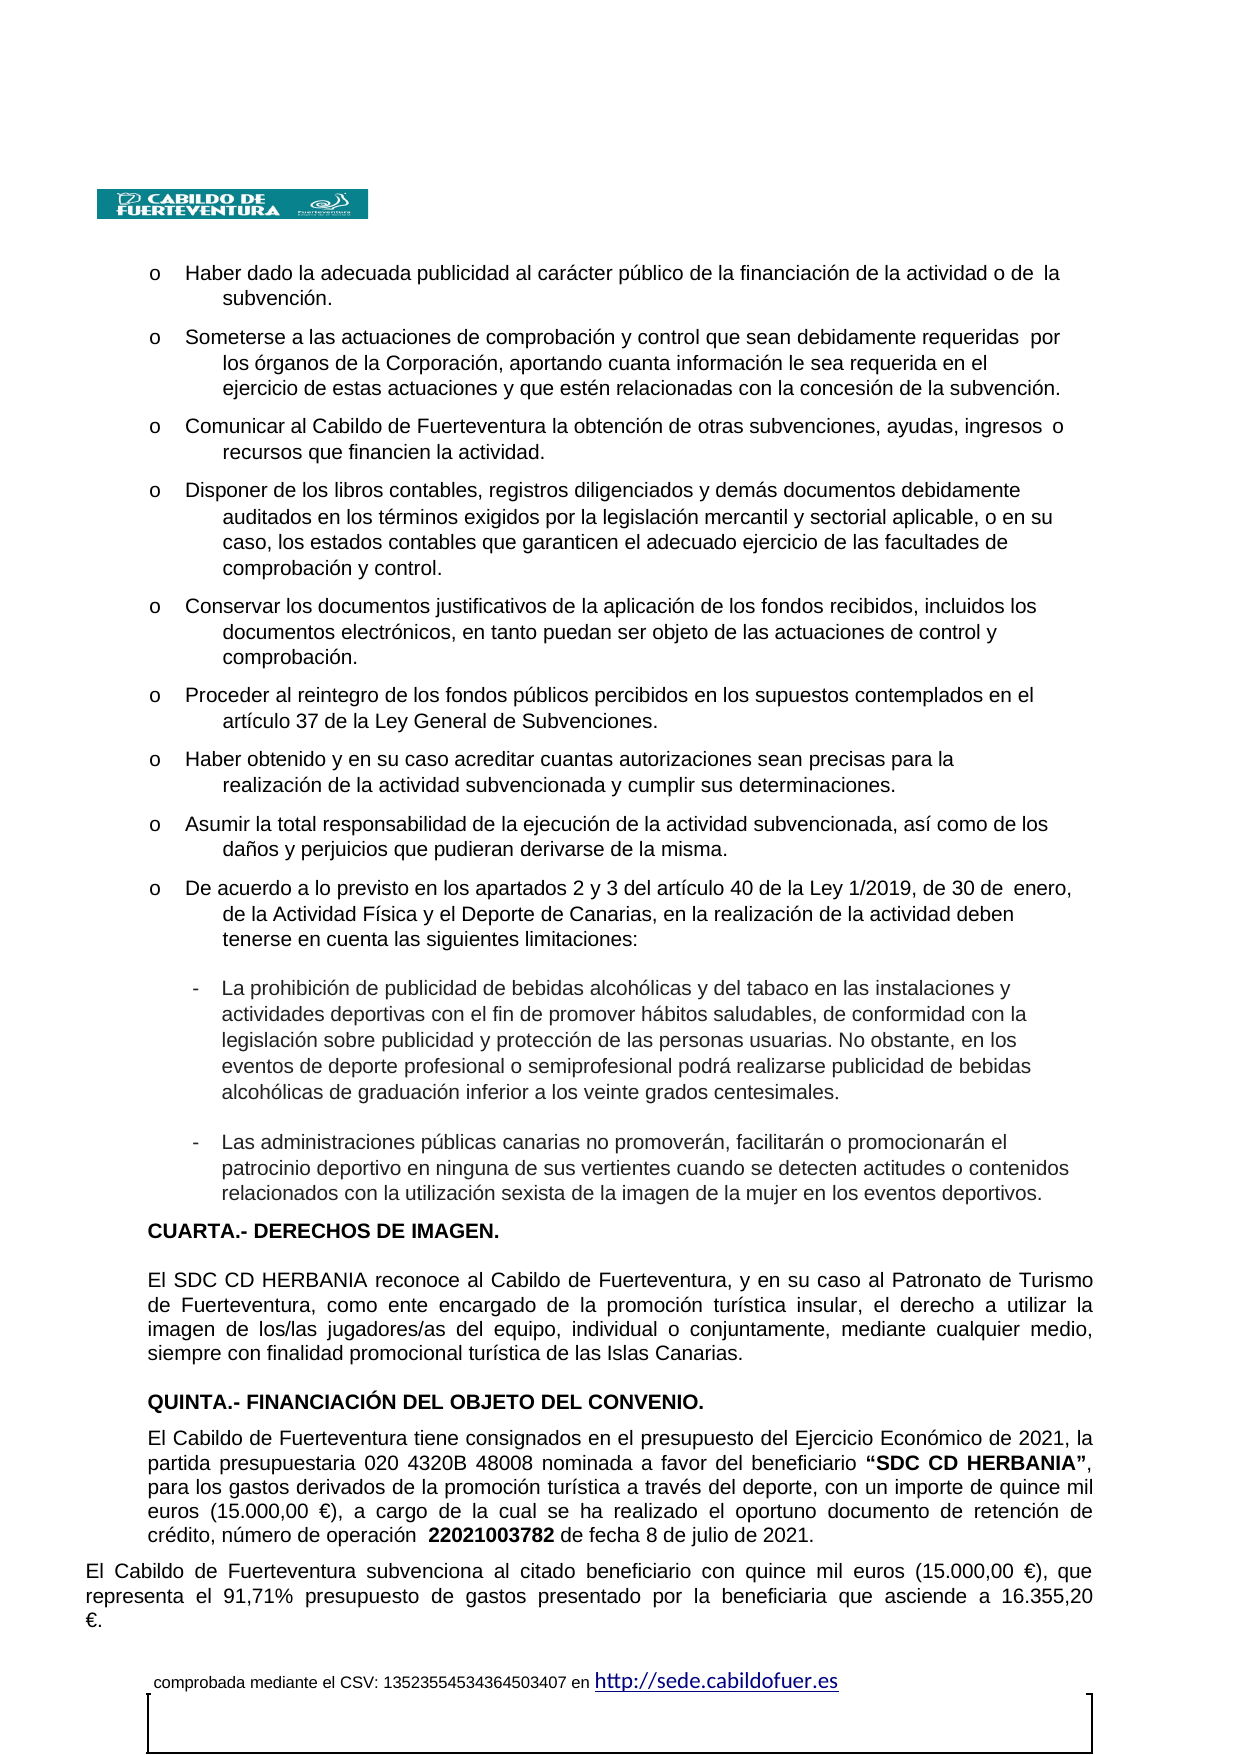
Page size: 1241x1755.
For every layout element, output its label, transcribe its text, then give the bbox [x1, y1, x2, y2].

text El Cabildo de Fuerteventura subvenciona al citado beneficiario con quince mil euros (15.000,00 €), que representa el 91,71% presupuesto de gastos presentado por la beneficiaria que asciende a 16.355,20 €. [85, 1559, 1093, 1632]
list De acuerdo a lo previsto en los apartados 2 y 3 del artículo 40 de la Ley 1/2019, de 30 de enero, de la Actividad Física y el Deporte de Canarias, en la realización de la actividad deben tenerse en cuenta las siguientes limitaciones: [149, 876, 1085, 951]
picture [97, 189, 369, 219]
list Asumir la total responsabilidad de la ejecución de la actividad subvencionada, así como de los daños y perjuicios que pudieran derivarse de la misma. [149, 811, 1087, 861]
list Conservar los documentos justificativos de la aplicación de los fondos recibidos, incluidos los documentos electrónicos, en tanto puedan ser objeto de las actuaciones de control y comprobación. [149, 594, 1077, 669]
text El Cabildo de Fuerteventura tiene consignados en el presupuesto del Ejercicio Económico de 2021, la partida presupuestaria 020 4320B 48008 nominada a favor del beneficiario “SDC CD HERBANIA”, para los gastos derivados de la promoción turística a través del deporte, con un importe de quince mil euros (15.000,00 €), a cargo de la cual se ha realizado el oportuno documento de retención de crédito, número de operación 22021003782 de fecha 8 de julio de 2021. [147, 1426, 1093, 1547]
list Las administraciones públicas canarias no promoverán, facilitarán o promocionarán el patrocinio deportivo en ninguna de sus vertientes cuando se detecten actitudes o contenidos relacionados con la utilización sexista de la imagen de la mujer en los eventos deportivos. [192, 1129, 1077, 1205]
list Disponer de los libros contables, registros diligenciados y demás documentos debidamente auditados en los términos exigidos por la legislación mercantil y sectorial aplicable, o en su caso, los estados contables que garanticen el adecuado ejercicio de las facultades de comprobación y control. [149, 478, 1064, 579]
list Someterse a las actuaciones de comprobación y control que sean debidamente requeridas por los órganos de la Corporación, aportando cuanta información le sea requerida en el ejercicio de estas actuaciones y que estén relacionadas con la concesión de la subvención. [149, 324, 1064, 400]
list Comunicar al Cabildo de Fuerteventura la obtención de otras subvenciones, ayudas, ingresos o recursos que financien la actividad. [149, 414, 1087, 463]
list La prohibición de publicidad de bebidas alcohólicas y del tabaco en las instalaciones y actividades deportivas con el fin de promover hábitos saludables, de conformidad con la legislación sobre publicidad y protección de las personas usuarias. No obstante, en los eventos de deporte profesional o semiprofesional podrá realizarse publicidad de bebidas alcohólicas de graduación inferior a los veinte grados centesimales. [192, 976, 1040, 1104]
list Haber obtenido y en su caso acreditar cuantas autorizaciones sean precisas para la realización de la actividad subvencionada y cumplir sus determinaciones. [149, 747, 997, 797]
list Haber dado la adecuada publicidad al carácter público de la financiación de la actividad o de la subvención. [149, 260, 1077, 310]
list Proceder al reintegro de los fondos públicos percibidos en los supuestos contemplados en el artículo 37 de la Ley General de Subvenciones. [149, 683, 1077, 733]
subtitle CUARTA.- DERECHOS DE IMAGEN. [147, 1219, 1107, 1243]
text El SDC CD HERBANIA reconoce al Cabildo de Fuerteventura, y en su caso al Patronato de Turismo de Fuerteventura, como ente encargado de la promoción turística insular, el derecho a utilizar la imagen de los/las jugadores/as del equipo, individual o conjuntamente, mediante cualquier medio, siempre con finalidad promocional turística de las Islas Canarias. [147, 1268, 1093, 1365]
subtitle QUINTA.- FINANCIACIÓN DEL OBJETO DEL CONVENIO. [147, 1390, 1107, 1414]
